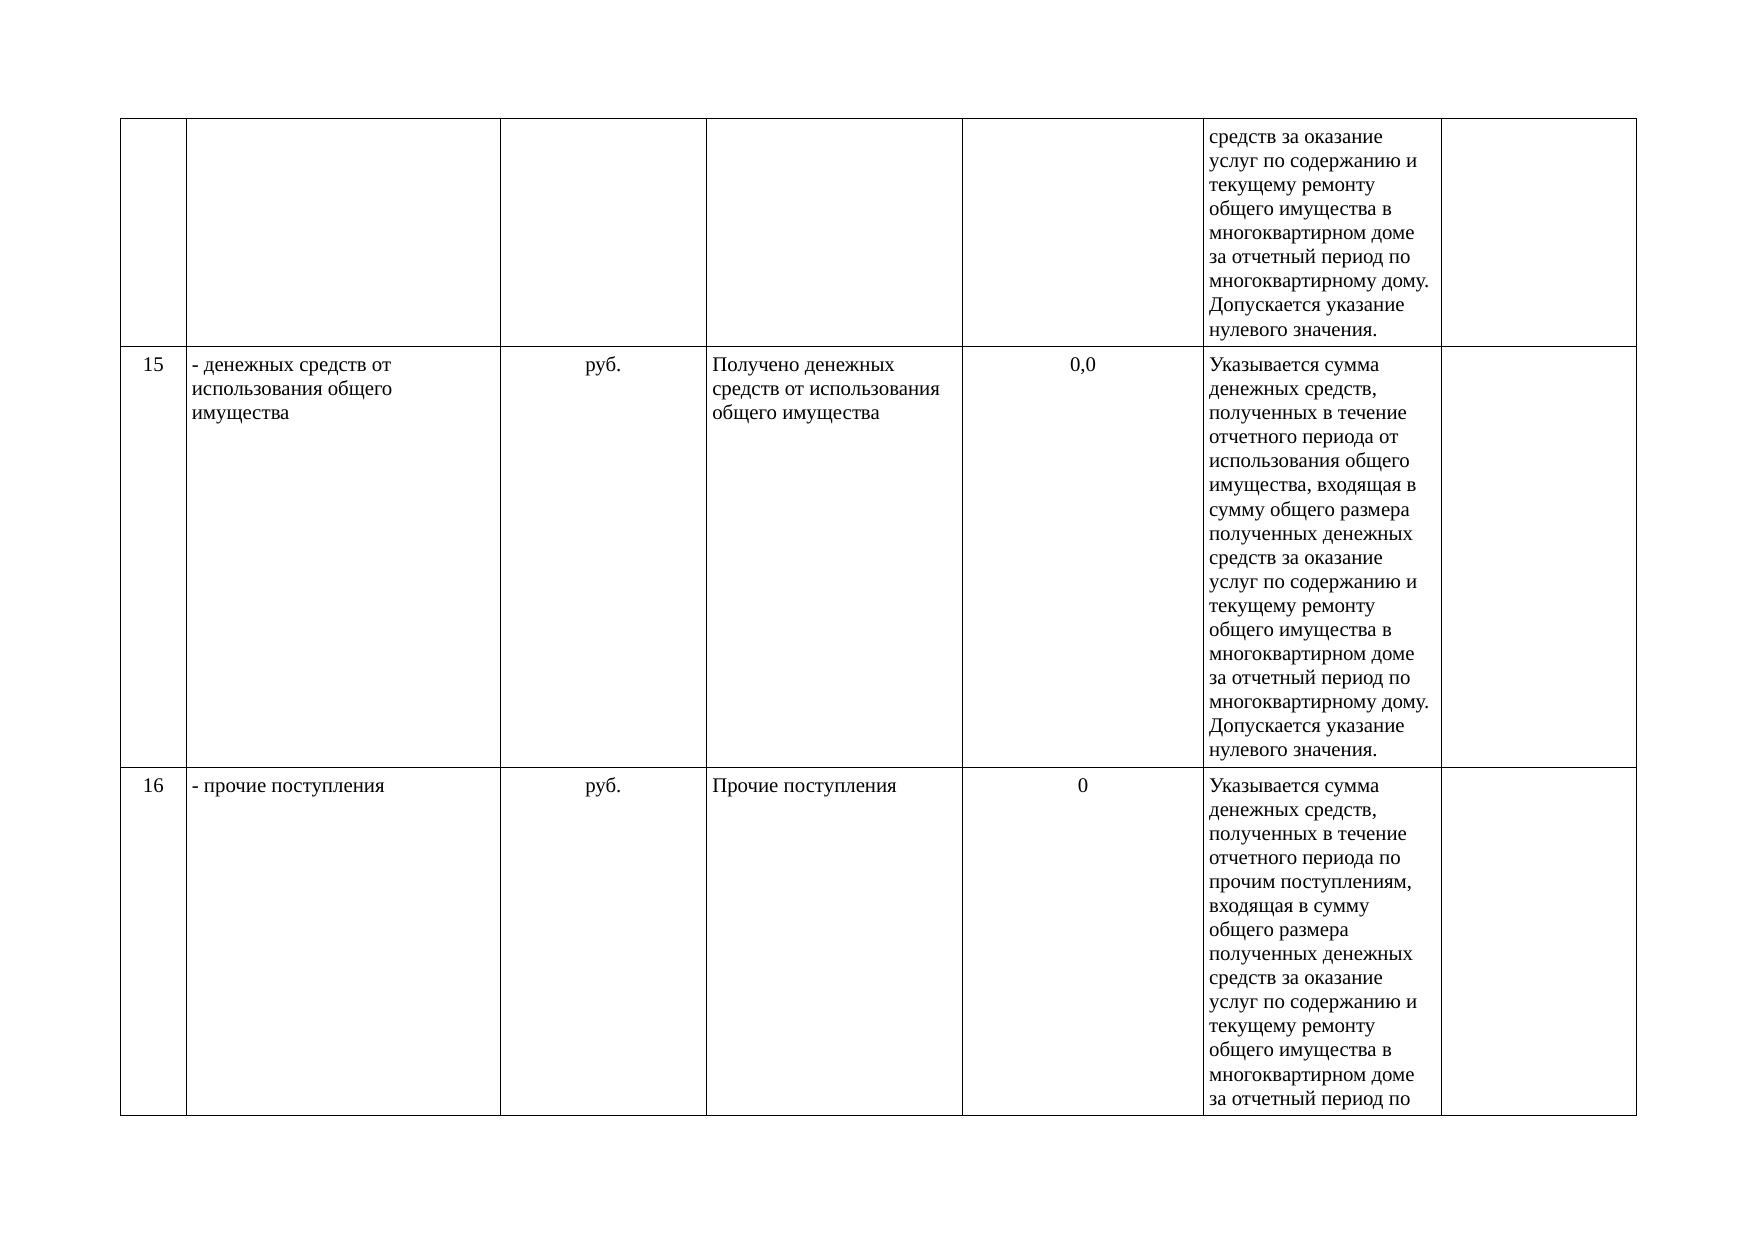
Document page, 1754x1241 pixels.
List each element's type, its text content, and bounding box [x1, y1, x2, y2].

table_cell руб. [501, 347, 706, 767]
table_cell [1442, 347, 1636, 767]
table_cell 15 [121, 347, 186, 767]
table_cell [707, 119, 962, 346]
table_cell средств за оказание услуг по содержанию и текущему ремонту общего имущества в многоквартирном доме за отчетный период по многоквартирному дому. Допускается указание нулевого значения. [1204, 119, 1441, 346]
table_cell руб. [501, 768, 706, 1115]
table_cell Прочие поступления [707, 768, 962, 1115]
table_cell [1442, 119, 1636, 346]
table_cell [963, 119, 1203, 346]
table_cell 0 [963, 768, 1203, 1115]
table_cell - денежных средств от использования общего имущества [187, 347, 500, 767]
table_cell 0,0 [963, 347, 1203, 767]
table_cell [121, 119, 186, 346]
table_cell [187, 119, 500, 346]
table_cell Указывается сумма денежных средств, полученных в течение отчетного периода от использования общего имущества, входящая в сумму общего размера полученных денежных средств за оказание услуг по содержанию и текущему ремонту общего имущества в многоквартирном доме за отчетный период по многоквартирному дому. Допускается указание нулевого значения. [1204, 347, 1441, 767]
table_cell [1442, 768, 1636, 1115]
table_cell Получено денежных средств от использования общего имущества [707, 347, 962, 767]
table_cell - прочие поступления [187, 768, 500, 1115]
table_cell Указывается сумма денежных средств, полученных в течение отчетного периода по прочим поступлениям, входящая в сумму общего размера полученных денежных средств за оказание услуг по содержанию и текущему ремонту общего имущества в многоквартирном доме за отчетный период по [1204, 768, 1441, 1115]
table_cell 16 [121, 768, 186, 1115]
table_cell [501, 119, 706, 346]
